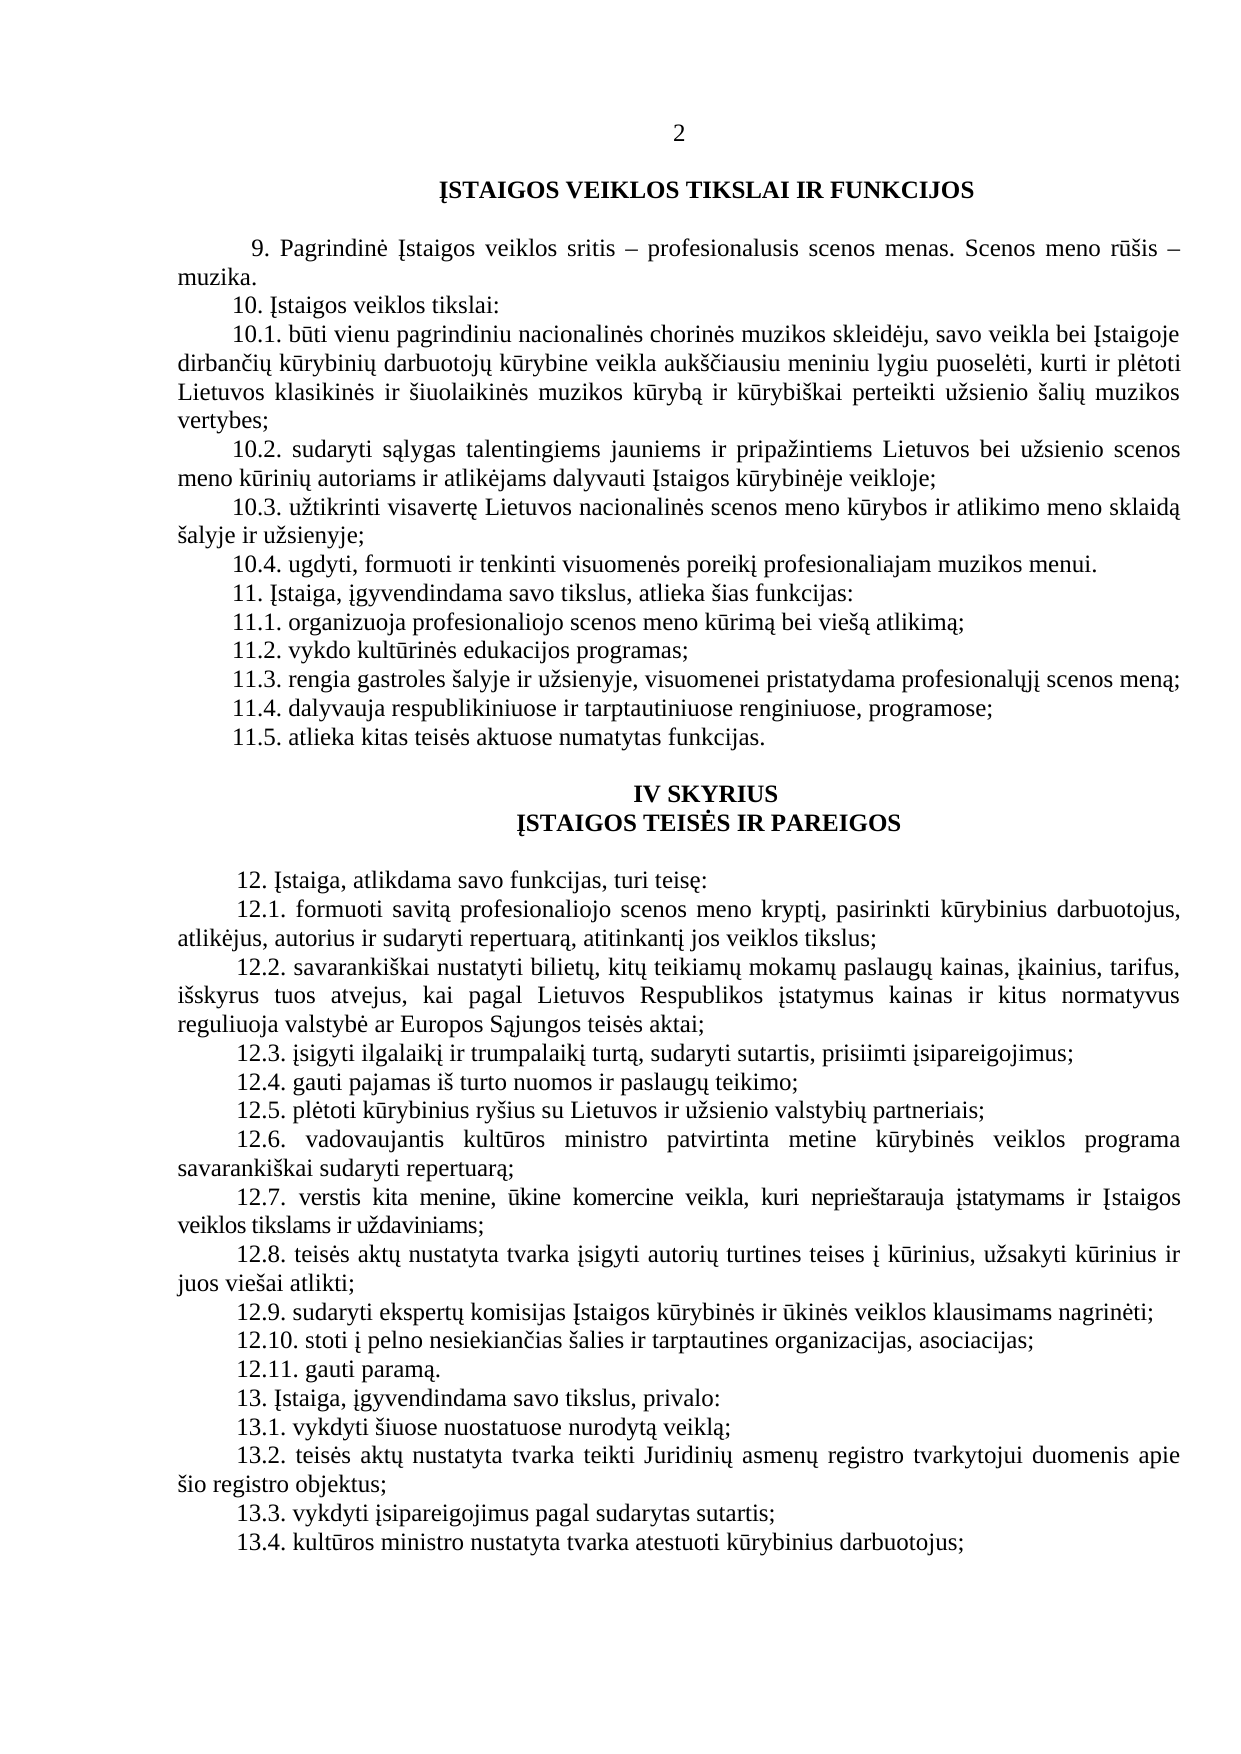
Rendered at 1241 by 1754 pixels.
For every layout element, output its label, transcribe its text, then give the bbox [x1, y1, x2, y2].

text 12.7. verstis kita menine, ūkine komercine veikla, kuri neprieštarauja įstatymams ir Įstaigos veiklos tikslams ir uždaviniams; [177, 1182, 1181, 1239]
text 10.2. sudaryti sąlygas talentingiems jauniems ir pripažintiems Lietuvos bei užsienio scenos meno kūrinių autoriams ir atlikėjams dalyvauti Įstaigos kūrybinėje veikloje; [177, 434, 1181, 492]
text 13.4. kultūros ministro nustatyta tvarka atestuoti kūrybinius darbuotojus; [177, 1527, 1181, 1556]
text 12.9. sudaryti ekspertų komisijas Įstaigos kūrybinės ir ūkinės veiklos klausimams nagrinėti; [177, 1297, 1181, 1326]
text 12.3. įsigyti ilgalaikį ir trumpalaikį turtą, sudaryti sutartis, prisiimti įsipareigojimus; [177, 1038, 1181, 1067]
text ĮSTAIGOS VEIKLOS TIKSLAI IR FUNKCIJOS [177, 176, 1181, 204]
text 13.1. vykdyti šiuose nuostatuose nurodytą veiklą; [177, 1412, 1181, 1441]
text 10.3. užtikrinti visavertę Lietuvos nacionalinės scenos meno kūrybos ir atlikimo meno sklaidą šalyje ir užsienyje; [177, 492, 1181, 549]
text 12.2. savarankiškai nustatyti bilietų, kitų teikiamų mokamų paslaugų kainas, įkainius, tarifus, išskyrus tuos atvejus, kai pagal Lietuvos Respublikos įstatymus kainas ir kitus normatyvus reguliuoja valstybė ar Europos Sąjungos teisės aktai; [177, 952, 1181, 1038]
text 11.1. organizuoja profesionaliojo scenos meno kūrimą bei viešą atlikimą; [177, 607, 1181, 636]
text 12.6. vadovaujantis kultūros ministro patvirtinta metine kūrybinės veiklos programa savarankiškai sudaryti repertuarą; [177, 1124, 1181, 1182]
text 12.5. plėtoti kūrybinius ryšius su Lietuvos ir užsienio valstybių partneriais; [177, 1096, 1181, 1124]
text 10.4. ugdyti, formuoti ir tenkinti visuomenės poreikį profesionaliajam muzikos menui. [177, 549, 1181, 578]
text 12.1. formuoti savitą profesionaliojo scenos meno kryptį, pasirinkti kūrybinius darbuotojus, atlikėjus, autorius ir sudaryti repertuarą, atitinkantį jos veiklos tikslus; [177, 894, 1181, 952]
text 9. Pagrindinė Įstaigos veiklos sritis – profesionalusis scenos menas. Scenos meno rūšis – muzika. [177, 233, 1181, 291]
text 12.10. stoti į pelno nesiekiančias šalies ir tarptautines organizacijas, asociacijas; [177, 1326, 1181, 1354]
text 12.11. gauti paramą. [177, 1354, 1181, 1383]
text 10.1. būti vienu pagrindiniu nacionalinės chorinės muzikos skleidėju, savo veikla bei Įstaigoje dirbančių kūrybinių darbuotojų kūrybine veikla aukščiausiu meniniu lygiu puoselėti, kurti ir plėtoti Lietuvos klasikinės ir šiuolaikinės muzikos kūrybą ir kūrybiškai perteikti užsienio šalių muzikos vertybes; [177, 319, 1181, 434]
text 12.4. gauti pajamas iš turto nuomos ir paslaugų teikimo; [177, 1067, 1181, 1096]
text 12. Įstaiga, atlikdama savo funkcijas, turi teisę: [177, 866, 1181, 894]
text 10. Įstaigos veiklos tikslai: [177, 291, 1181, 319]
text 13.3. vykdyti įsipareigojimus pagal sudarytas sutartis; [177, 1498, 1181, 1527]
text 11.4. dalyvauja respublikiniuose ir tarptautiniuose renginiuose, programose; [177, 693, 1181, 722]
text 13.2. teisės aktų nustatyta tvarka teikti Juridinių asmenų registro tvarkytojui duomenis apie šio registro objektus; [177, 1441, 1181, 1498]
text 12.8. teisės aktų nustatyta tvarka įsigyti autorių turtines teises į kūrinius, užsakyti kūrinius ir juos viešai atlikti; [177, 1239, 1181, 1297]
text 11.5. atlieka kitas teisės aktuose numatytas funkcijas. [177, 722, 1181, 751]
text 11.3. rengia gastroles šalyje ir užsienyje, visuomenei pristatydama profesionalųjį scenos meną; [177, 664, 1181, 693]
text 11. Įstaiga, įgyvendindama savo tikslus, atlieka šias funkcijas: [177, 578, 1181, 607]
text ĮSTAIGOS TEISĖS IR PAREIGOS [177, 808, 1181, 837]
text 11.2. vykdo kultūrinės edukacijos programas; [177, 636, 1181, 664]
text 13. Įstaiga, įgyvendindama savo tikslus, privalo: [177, 1383, 1181, 1412]
text IV SKYRIUS [177, 779, 1181, 808]
